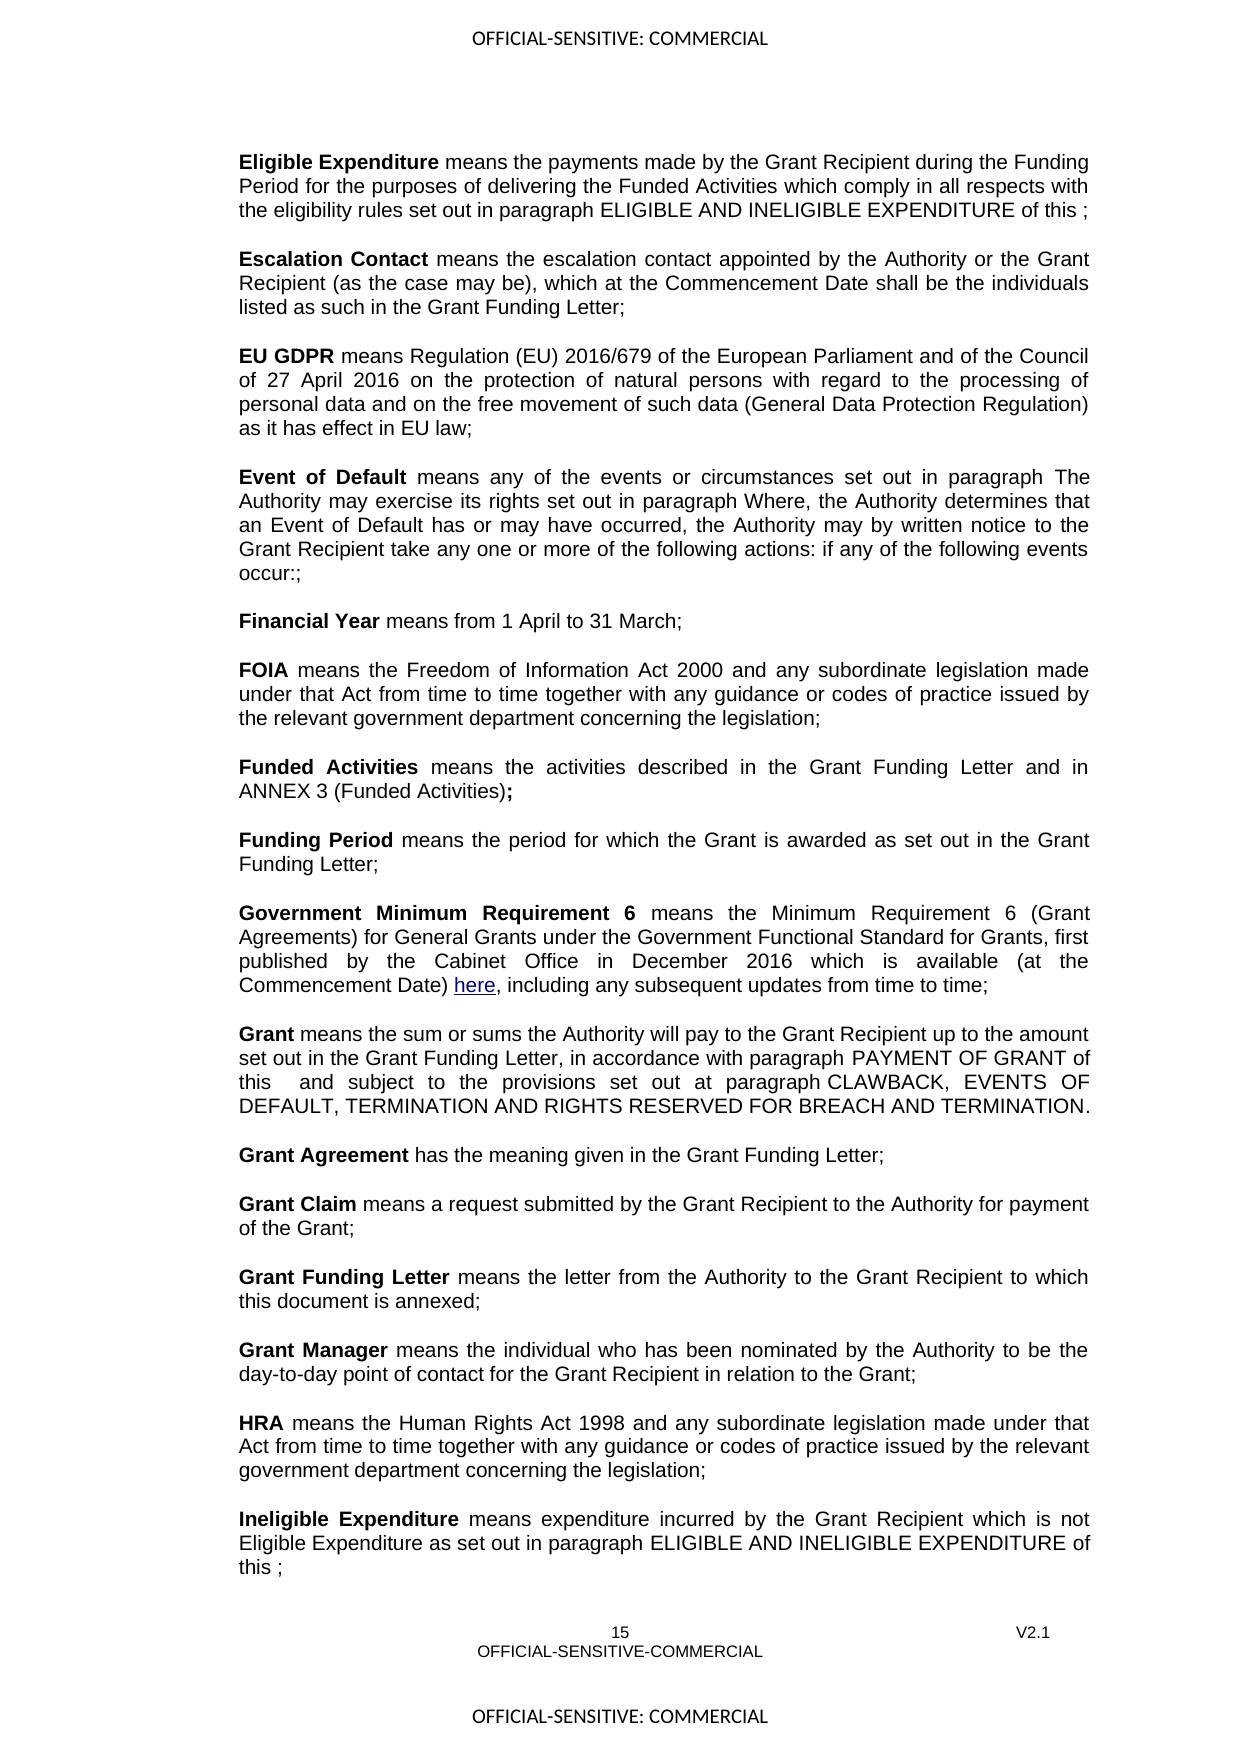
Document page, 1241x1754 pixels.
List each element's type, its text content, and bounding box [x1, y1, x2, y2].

text Ineligible Expenditure means expenditure incurred by the Grant Recipient which is not Eligible Expenditure as set out in paragraph 5 of this ANNEX 1; [239, 1507, 1090, 1579]
text FOIA means the Freedom of Information Act 2000 and any subordinate legislation made under that Act from time to time together with any guidance or codes of practice issued by the relevant government department concerning the legislation; [239, 658, 1090, 730]
text EU GDPR means Regulation (EU) 2016/679 of the European Parliament and of the Council of 27 April 2016 on the protection of natural persons with regard to the processing of personal data and on the free movement of such data (General Data Protection Regulation) as it has effect in EU law; [239, 344, 1090, 439]
text Grant Claim means a request submitted by the Grant Recipient to the Authority for payment of the Grant; [239, 1192, 1090, 1239]
text Event of Default means any of the events or circumstances set out in paragraph 23.1; [239, 464, 1090, 584]
text Eligible Expenditure means the payments made by the Grant Recipient during the Funding Period for the purposes of delivering the Funded Activities which comply in all respects with the eligibility rules set out in paragraph 5 of this ANNEX 1; [239, 150, 1090, 222]
text Grant Agreement has the meaning given in the Grant Funding Letter; [239, 1143, 1090, 1167]
text Escalation Contact means the escalation contact appointed by the Authority or the Grant Recipient (as the case may be), which at the Commencement Date shall be the individuals listed as such in the Grant Funding Letter; [239, 247, 1090, 319]
text Grant Manager means the individual who has been nominated by the Authority to be the day-to-day point of contact for the Grant Recipient in relation to the Grant; [239, 1337, 1090, 1385]
text Grant Funding Letter means the letter from the Authority to the Grant Recipient to which this document is annexed; [239, 1264, 1090, 1312]
text HRA means the Human Rights Act 1998 and any subordinate legislation made under that Act from time to time together with any guidance or codes of practice issued by the relevant government department concerning the legislation; [239, 1410, 1090, 1482]
text Grant means the sum or sums the Authority will pay to the Grant Recipient up to the amount set out in the Grant Funding Letter, in accordance with paragraph 3 of this ANNEX 1 and subject to the provisions set out at paragraph 23. [239, 1022, 1090, 1118]
text Funding Period means the period for which the Grant is awarded as set out in the Grant Funding Letter; [239, 828, 1090, 876]
text Government Minimum Requirement 6 means the Minimum Requirement 6 (Grant Agreements) for General Grants under the Government Functional Standard for Grants, first published by the Cabinet Office in December 2016 which is available (at the Commencement Date) here, including any subsequent updates from time to time; [239, 901, 1090, 997]
text Financial Year means from 1 April to 31 March; [239, 609, 1090, 633]
text Funded Activities means the activities described in the Grant Funding Letter and in ANNEX 3 (Funded Activities); [239, 755, 1090, 803]
